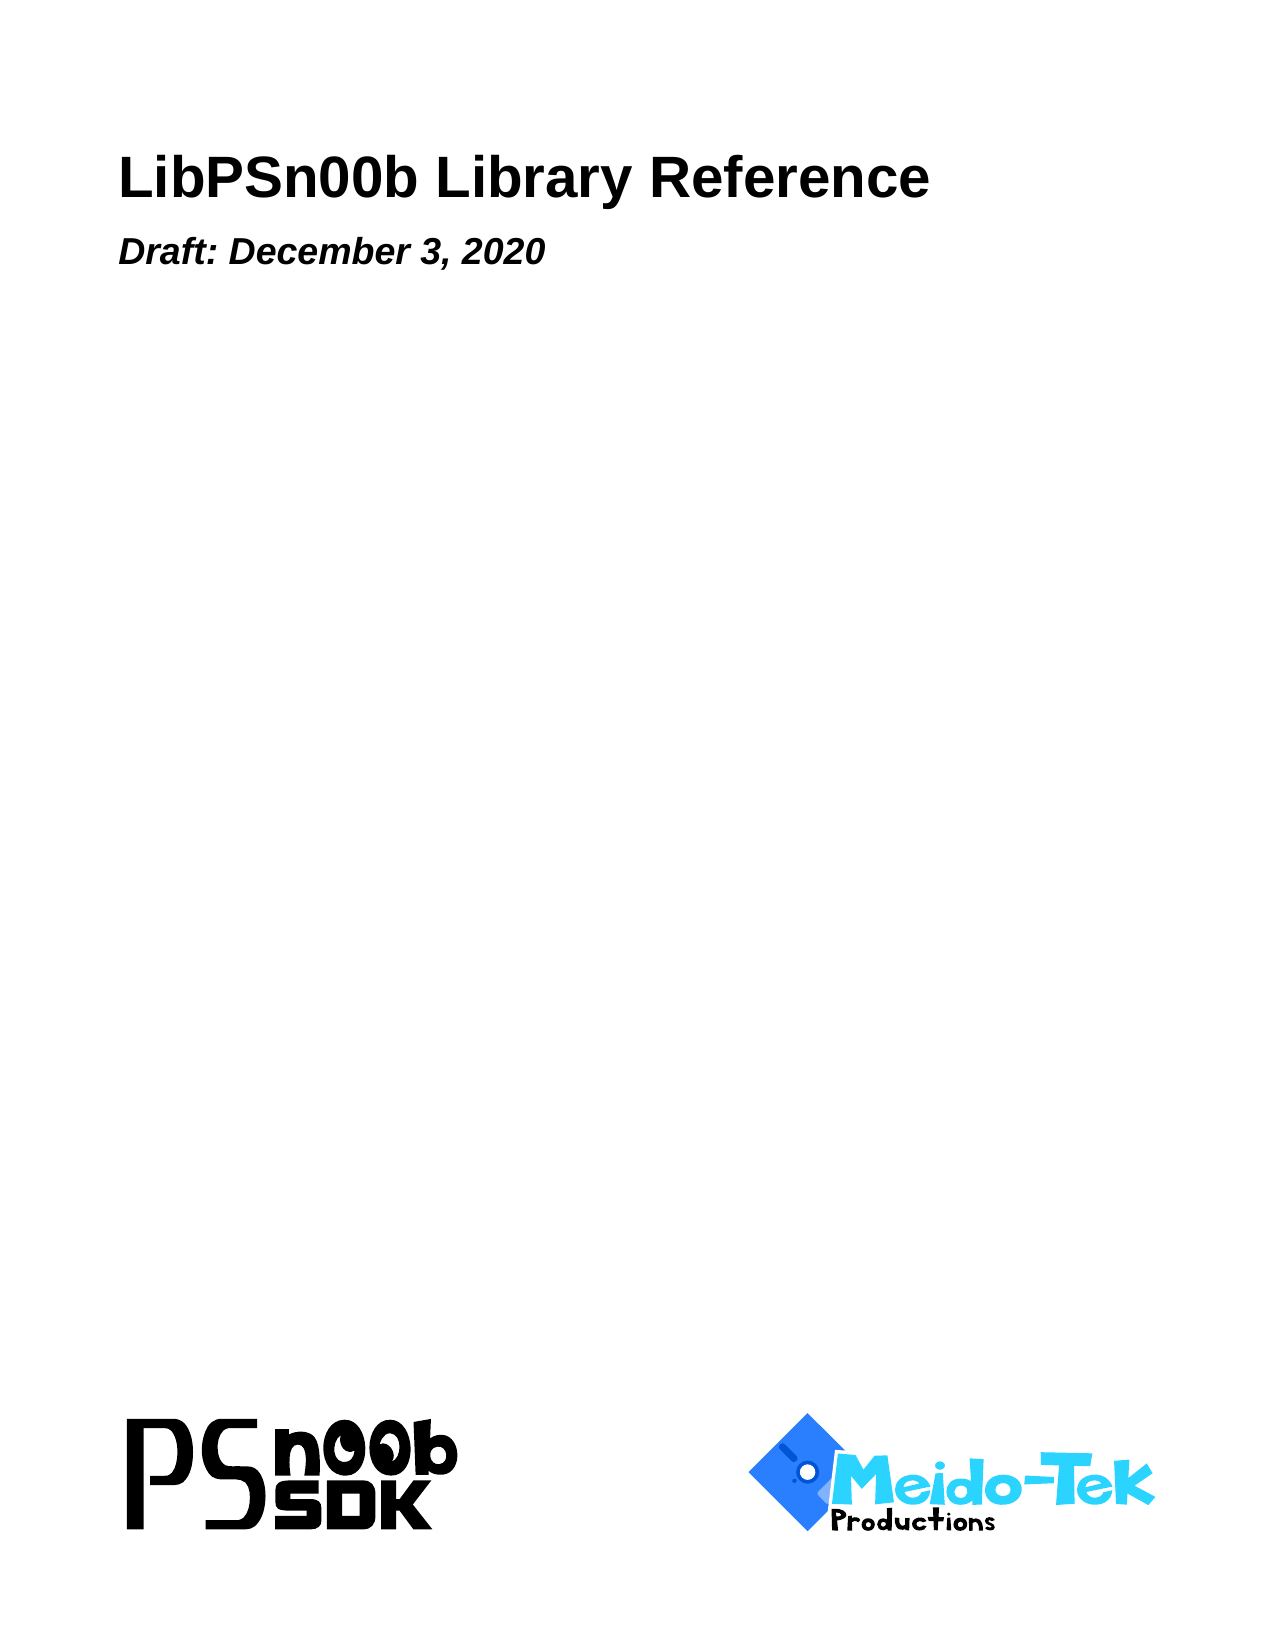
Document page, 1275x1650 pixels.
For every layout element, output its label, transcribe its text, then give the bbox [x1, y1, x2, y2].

subtitle Draft: December 3, 2020 [118, 229, 1157, 272]
title LibPSn00b Library Reference [118, 143, 1157, 210]
